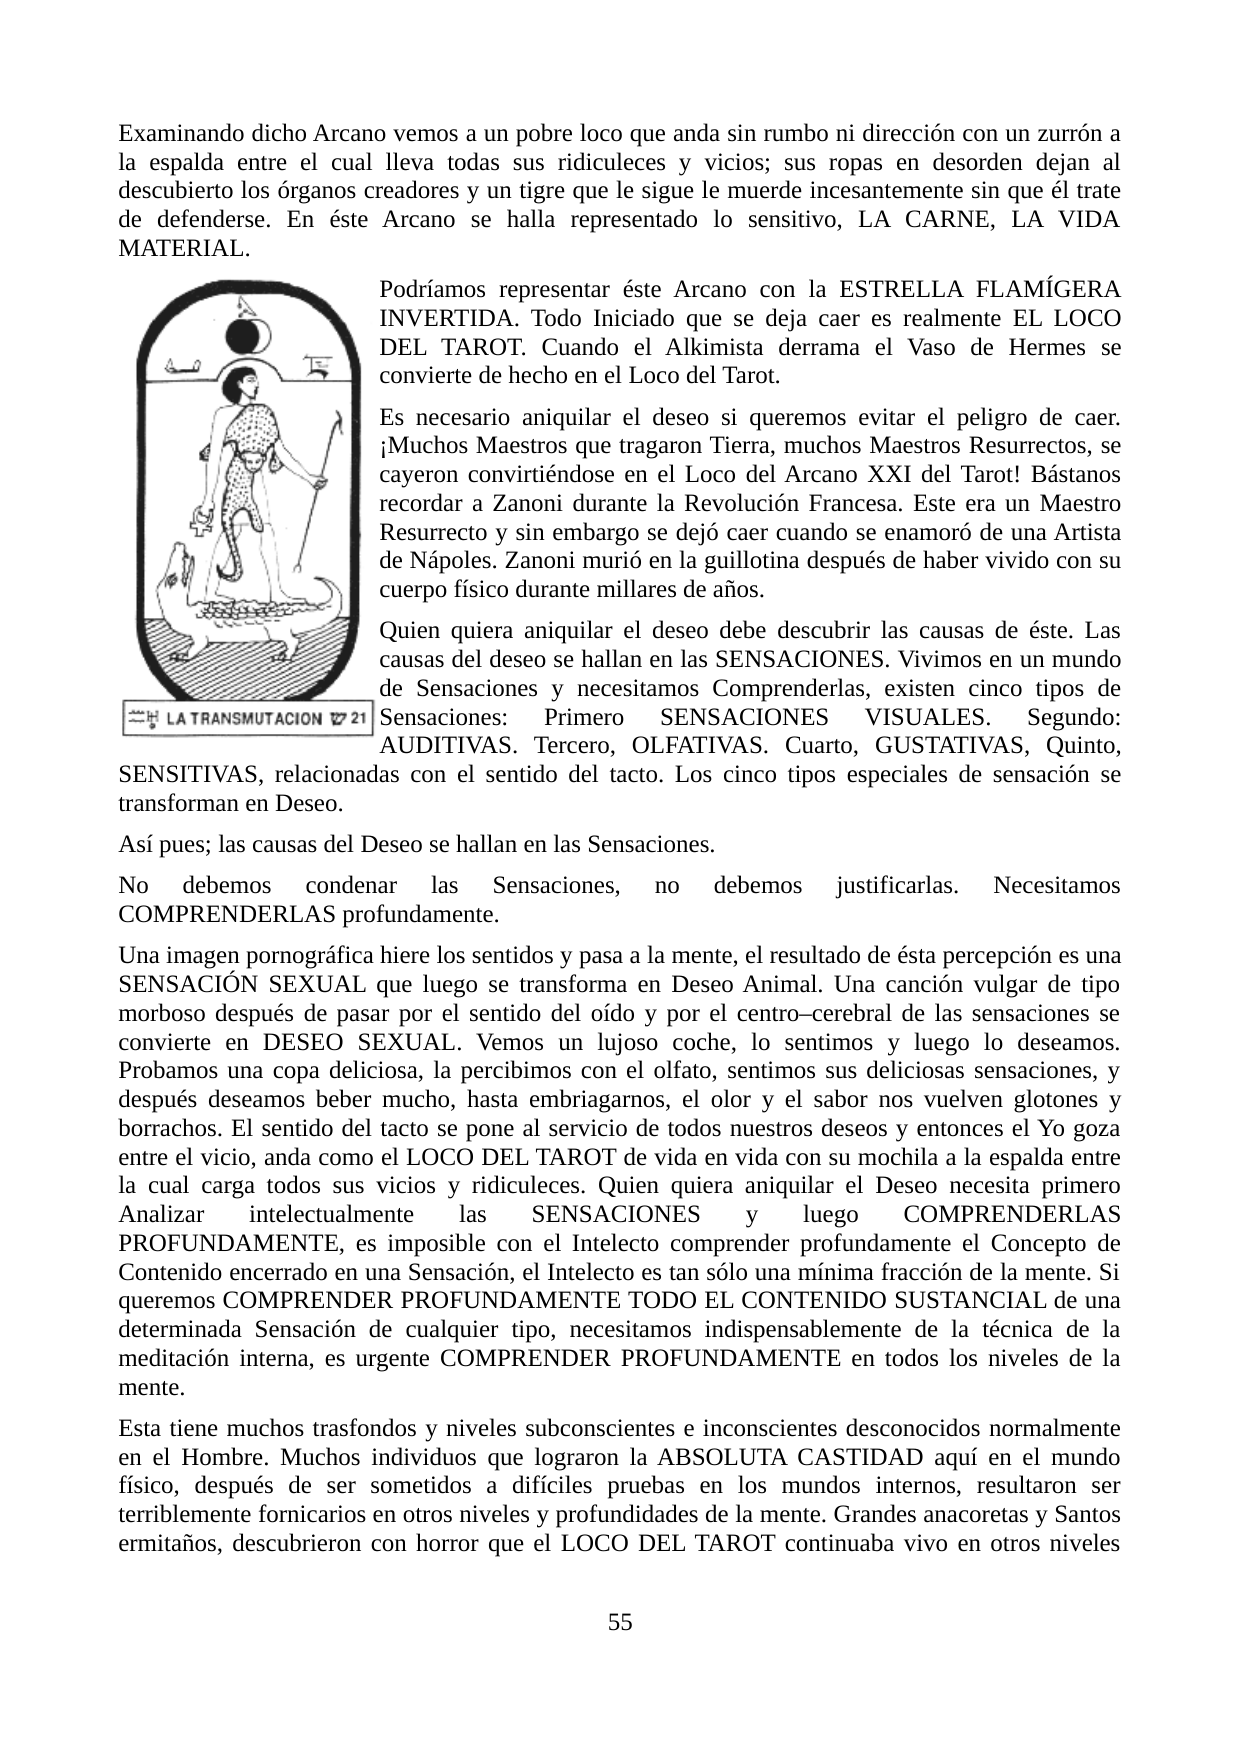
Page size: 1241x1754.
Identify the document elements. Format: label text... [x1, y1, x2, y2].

text Así pues; las causas del Deseo se hallan en las Sensaciones. [118, 829, 1122, 858]
text Podríamos representar éste Arcano con la ESTRELLA FLAMÍGERA INVERTIDA. Todo Iniciado que se deja caer es realmente EL LOCO DEL TAROT. Cuando el Alkimista derrama el Vaso de Hermes se convierte de hecho en el Loco del Tarot. [379, 274, 1122, 389]
text Quien quiera aniquilar el deseo debe descubrir las causas de éste. Las causas del deseo se hallan en las SENSACIONES. Vivimos en un mundo de Sensaciones y necesitamos Comprenderlas, existen cinco tipos de Sensaciones: Primero SENSACIONES VISUALES. Segundo: AUDITIVAS. Tercero, OLFATIVAS. Cuarto, GUSTATIVAS, Quinto, SENSITIVAS, relacionadas con el sentido del tacto. Los cinco tipos especiales de sensación se transforman en Deseo. [118, 616, 1122, 817]
text Es necesario aniquilar el deseo si queremos evitar el peligro de caer. ¡Muchos Maestros que tragaron Tierra, muchos Maestros Resurrectos, se cayeron convirtiéndose en el Loco del Arcano XXI del Tarot! Bástanos recordar a Zanoni durante la Revolución Francesa. Este era un Maestro Resurrecto y sin embargo se dejó caer cuando se enamoró de una Artista de Nápoles. Zanoni murió en la guillotina después de haber vivido con su cuerpo físico durante millares de años. [379, 402, 1122, 603]
text Esta tiene muchos trasfondos y niveles subconscientes e inconscientes desconocidos normalmente en el Hombre. Muchos individuos que lograron la ABSOLUTA CASTIDAD aquí en el mundo físico, después de ser sometidos a difíciles pruebas en los mundos internos, resultaron ser terriblemente fornicarios en otros niveles y profundidades de la mente. Grandes anacoretas y Santos ermitaños, descubrieron con horror que el LOCO DEL TAROT continuaba vivo en otros niveles [118, 1413, 1122, 1557]
text No debemos condenar las Sensaciones, no debemos justificarlas. Necesitamos COMPRENDERLAS profundamente. [118, 871, 1122, 928]
picture [118, 274, 379, 744]
text Examinando dicho Arcano vemos a un pobre loco que anda sin rumbo ni dirección con un zurrón a la espalda entre el cual lleva todas sus ridiculeces y vicios; sus ropas en desorden dejan al descubierto los órganos creadores y un tigre que le sigue le muerde incesantemente sin que él trate de defenderse. En éste Arcano se halla representado lo sensitivo, LA CARNE, LA VIDA MATERIAL. [118, 118, 1122, 262]
text Una imagen pornográfica hiere los sentidos y pasa a la mente, el resultado de ésta percepción es una SENSACIÓN SEXUAL que luego se transforma en Deseo Animal. Una canción vulgar de tipo morboso después de pasar por el sentido del oído y por el centro–cerebral de las sensaciones se convierte en DESEO SEXUAL. Vemos un lujoso coche, lo sentimos y luego lo deseamos. Probamos una copa deliciosa, la percibimos con el olfato, sentimos sus deliciosas sensaciones, y después deseamos beber mucho, hasta embriagarnos, el olor y el sabor nos vuelven glotones y borrachos. El sentido del tacto se pone al servicio de todos nuestros deseos y entonces el Yo goza entre el vicio, anda como el LOCO DEL TAROT de vida en vida con su mochila a la espalda entre la cual carga todos sus vicios y ridiculeces. Quien quiera aniquilar el Deseo necesita primero Analizar intelectualmente las SENSACIONES y luego COMPRENDERLAS PROFUNDAMENTE, es imposible con el Intelecto comprender profundamente el Concepto de Contenido encerrado en una Sensación, el Intelecto es tan sólo una mínima fracción de la mente. Si queremos COMPRENDER PROFUNDAMENTE TODO EL CONTENIDO SUSTANCIAL de una determinada Sensación de cualquier tipo, necesitamos indispensablemente de la técnica de la meditación interna, es urgente COMPRENDER PROFUNDAMENTE en todos los niveles de la mente. [118, 941, 1122, 1401]
